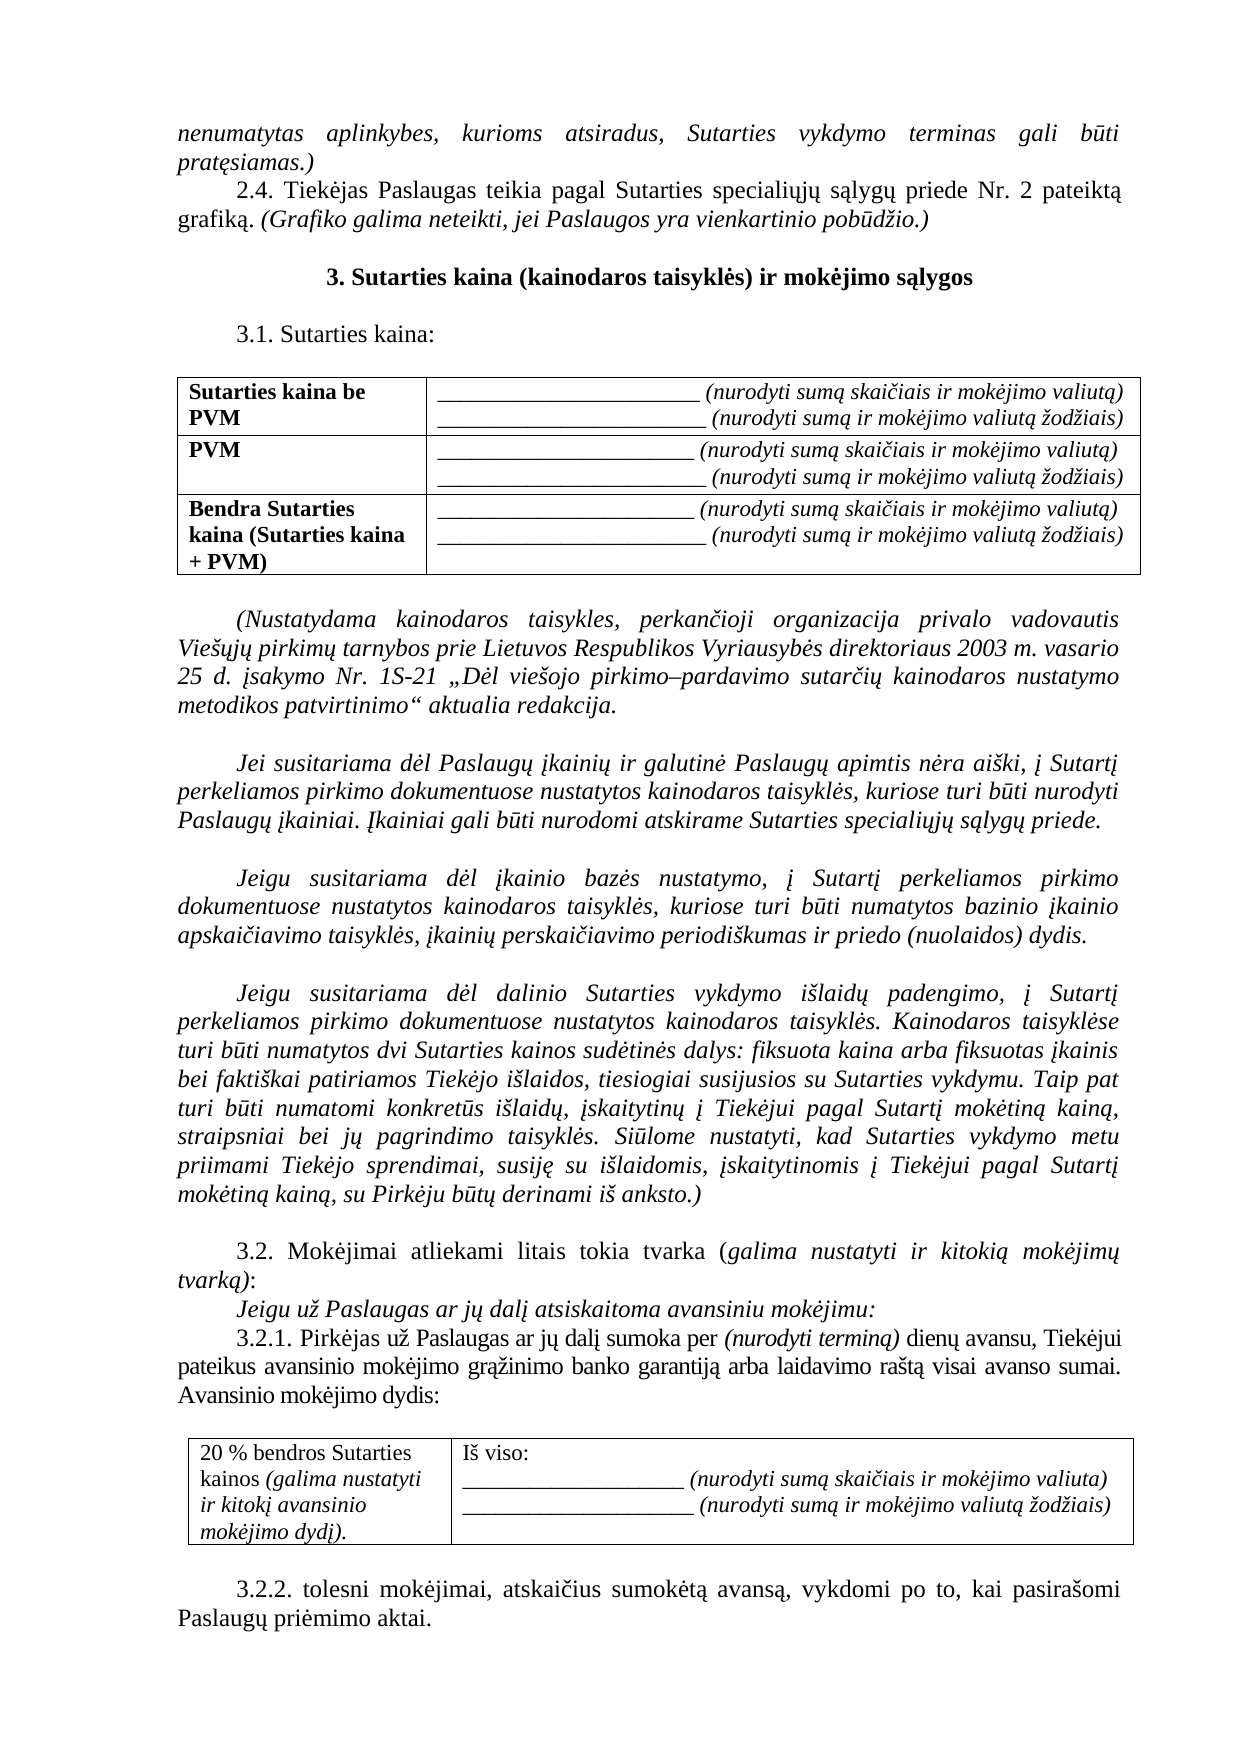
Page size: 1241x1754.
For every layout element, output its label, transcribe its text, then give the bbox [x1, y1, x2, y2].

text 3.2.2. tolesni mokėjimai, atskaičius sumokėtą avansą, vykdomi po to, kai pasirašomi Paslaugų priėmimo aktai. [177, 1574, 1122, 1631]
table_cell _ (nurodyti sumą skaičiais ir mokėjimo valiutą) _ (nurodyti sumą ir mokėjimo valiutą žodžiais) [427, 436, 1140, 494]
table_header 20 % bendros Sutarties kainos (galima nustatyti ir kitokį avansinio mokėjimo dydį). [189, 1439, 451, 1544]
text (Nustatydama kainodaros taisykles, perkančioji organizacija privalo vadovautis Viešųjų pirkimų tarnybos prie Lietuvos Respublikos Vyriausybės direktoriaus 2003 m. vasario 25 d. įsakymo Nr. 1S-21 „Dėl viešojo pirkimo–pardavimo sutarčių kainodaros nustatymo metodikos patvirtinimo“ aktualia redakcija. [177, 604, 1122, 719]
table_cell _ (nurodyti sumą skaičiais ir mokėjimo valiutą) _ (nurodyti sumą ir mokėjimo valiutą žodžiais) [427, 495, 1140, 574]
text 3.2. Mokėjimai atliekami litais tokia tvarka (galima nustatyti ir kitokią mokėjimų tvarką): [177, 1236, 1122, 1294]
text Jeigu už Paslaugas ar jų dalį atsiskaitoma avansiniu mokėjimu: [177, 1294, 1122, 1323]
text 3.2.1. Pirkėjas už Paslaugas ar jų dalį sumoka per (nurodyti terminą) dienų avansu, Tiekėjui pateikus avansinio mokėjimo grąžinimo banko garantiją arba laidavimo raštą visai avanso sumai. Avansinio mokėjimo dydis: [177, 1323, 1122, 1409]
text 2.4. Tiekėjas Paslaugas teikia pagal Sutarties specialiųjų sąlygų priede Nr. 2 pateiktą grafiką. (Grafiko galima neteikti, jei Paslaugos yra vienkartinio pobūdžio.) [177, 176, 1122, 233]
table_cell PVM [178, 436, 426, 494]
text Jeigu susitariama dėl įkainio bazės nustatymo, į Sutartį perkeliamos pirkimo dokumentuose nustatytos kainodaros taisyklės, kuriose turi būti numatytos bazinio įkainio apskaičiavimo taisyklės, įkainių perskaičiavimo periodiškumas ir priedo (nuolaidos) dydis. [177, 863, 1122, 949]
text 3.1. Sutarties kaina: [177, 319, 1122, 348]
text Jeigu susitariama dėl dalinio Sutarties vykdymo išlaidų padengimo, į Sutartį perkeliamos pirkimo dokumentuose nustatytos kainodaros taisyklės. Kainodaros taisyklėse turi būti numatytos dvi Sutarties kainos sudėtinės dalys: fiksuota kaina arba fiksuotas įkainis bei faktiškai patiriamos Tiekėjo išlaidos, tiesiogiai susijusios su Sutarties vykdymu. Taip pat turi būti numatomi konkretūs išlaidų, įskaitytinų į Tiekėjui pagal Sutartį mokėtiną kainą, straipsniai bei jų pagrindimo taisyklės. Siūlome nustatyti, kad Sutarties vykdymo metu priimami Tiekėjo sprendimai, susiję su išlaidomis, įskaitytinomis į Tiekėjui pagal Sutartį mokėtiną kainą, su Pirkėju būtų derinami iš anksto.) [177, 978, 1122, 1208]
table_header Sutarties kaina be PVM [178, 378, 426, 435]
text Jei susitariama dėl Paslaugų įkainių ir galutinė Paslaugų apimtis nėra aiški, į Sutartį perkeliamos pirkimo dokumentuose nustatytos kainodaros taisyklės, kuriose turi būti nurodyti Paslaugų įkainiai. Įkainiai gali būti nurodomi atskirame Sutarties specialiųjų sąlygų priede. [177, 748, 1122, 834]
table_header Iš viso: _ (nurodyti sumą skaičiais ir mokėjimo valiuta) _ (nurodyti sumą ir mokėjimo valiutą žodžiais) [452, 1439, 1133, 1544]
text 3. Sutarties kaina (kainodaros taisyklės) ir mokėjimo sąlygos [177, 262, 1122, 291]
table_header _ (nurodyti sumą skaičiais ir mokėjimo valiutą) _ (nurodyti sumą ir mokėjimo valiutą žodžiais) [427, 378, 1140, 435]
table_cell Bendra Sutarties kaina (Sutarties kaina + PVM) [178, 495, 426, 574]
text nenumatytas aplinkybes, kurioms atsiradus, Sutarties vykdymo terminas gali būti pratęsiamas.) [177, 118, 1122, 176]
